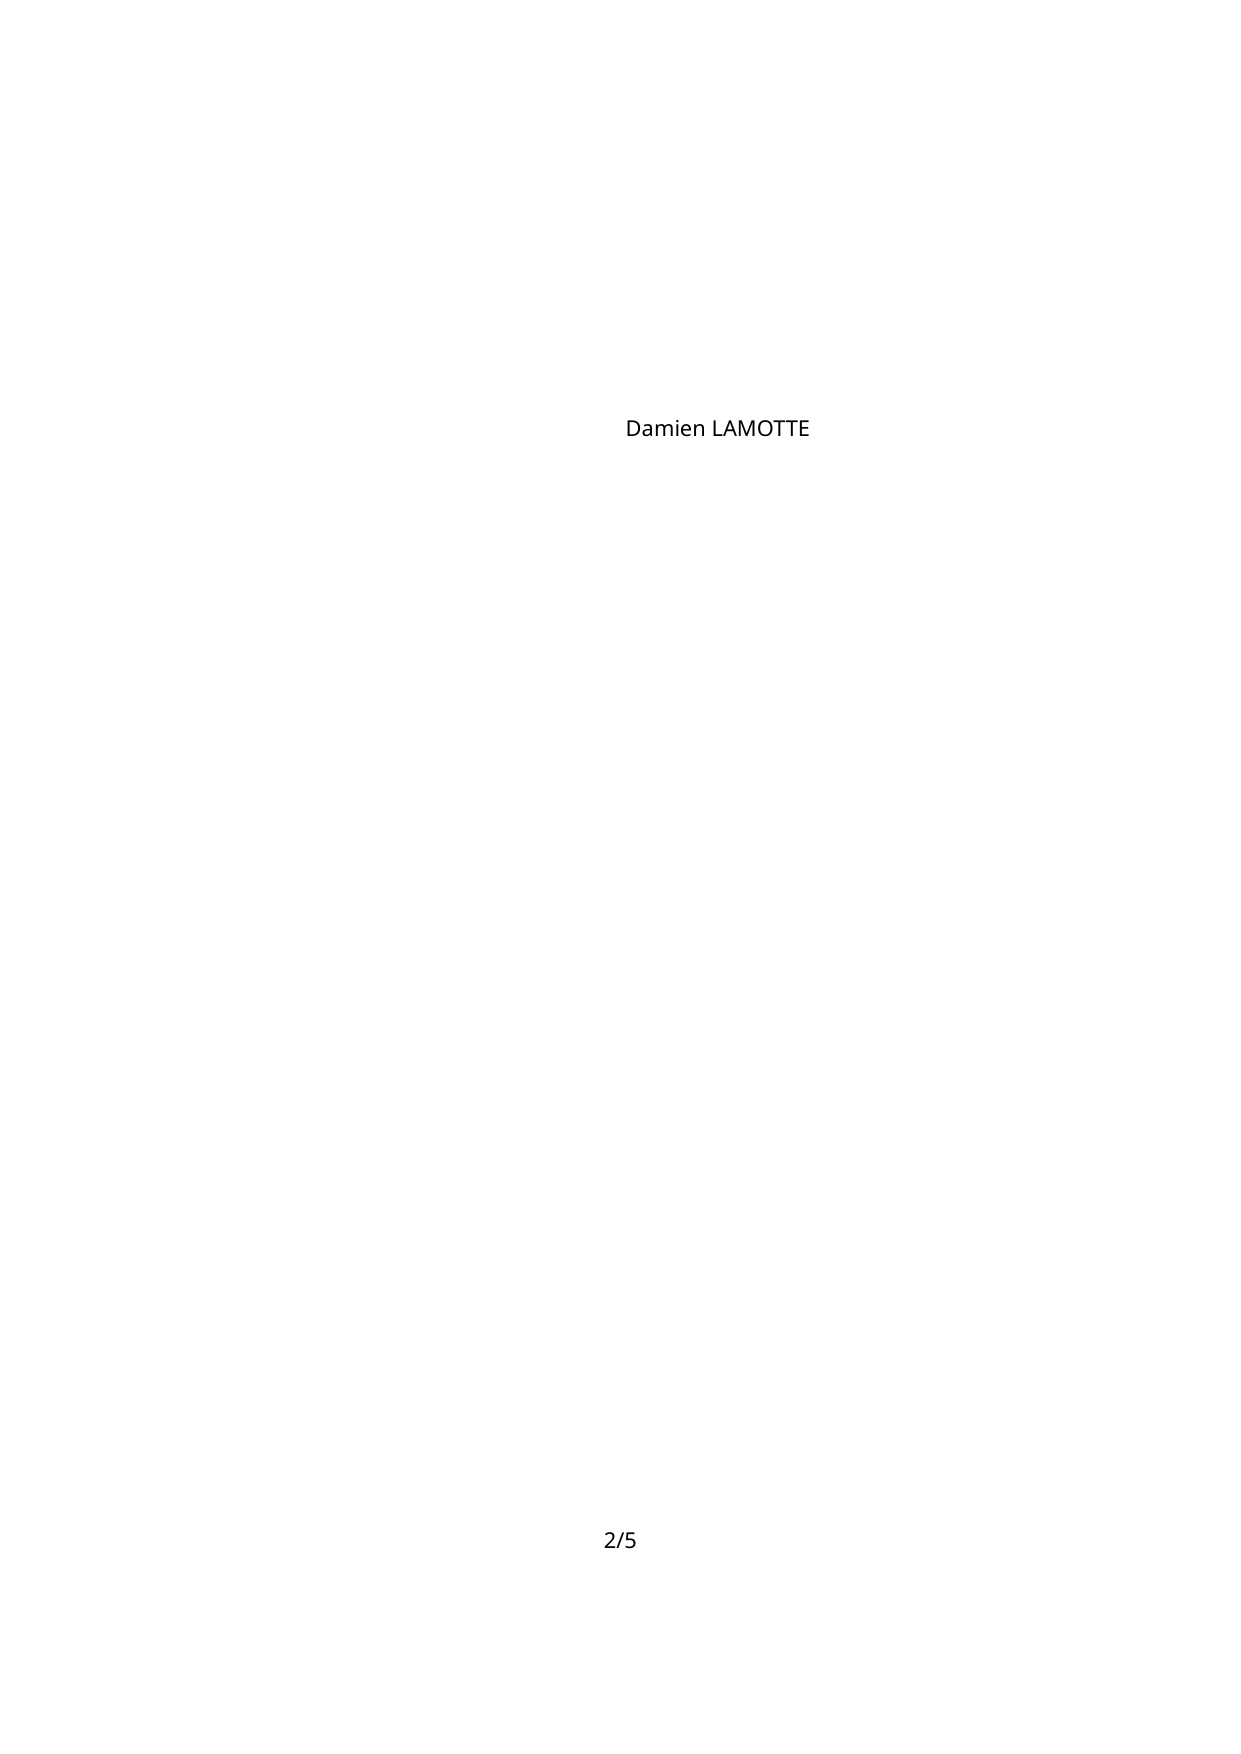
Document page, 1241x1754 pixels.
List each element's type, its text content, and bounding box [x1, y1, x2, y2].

text Damien LAMOTTE [100, 412, 1140, 442]
